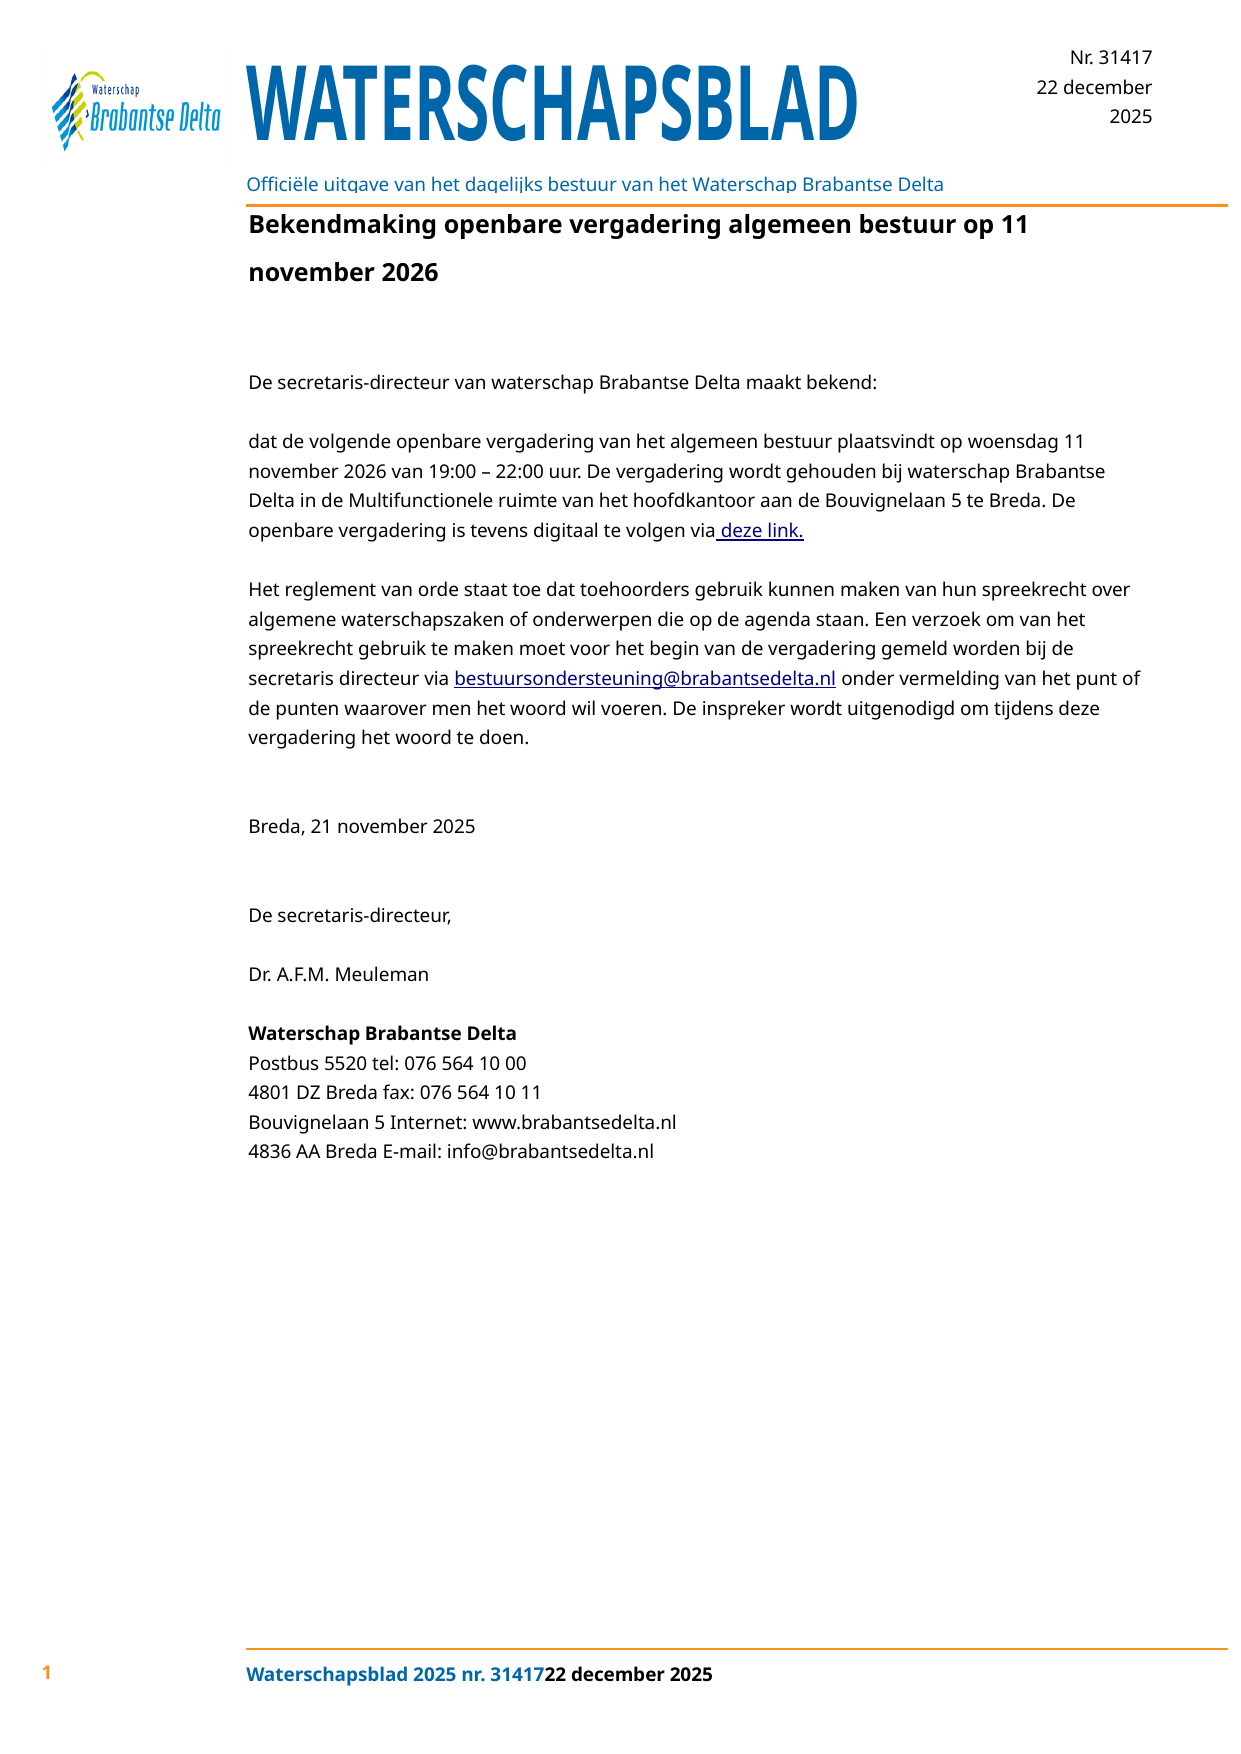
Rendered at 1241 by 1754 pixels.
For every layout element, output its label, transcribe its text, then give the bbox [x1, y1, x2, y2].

text Postbus 5520 tel: 076 564 10 00 [248, 1050, 1152, 1076]
text Bekendmaking openbare vergadering algemeen bestuur op 11 november 2026 [248, 207, 1152, 288]
text Waterschap Brabantse Delta [248, 1020, 1152, 1046]
text Breda, 21 november 2025 [248, 813, 1152, 839]
text Bouvignelaan 5 Internet: www.brabantsedelta.nl [248, 1109, 1152, 1135]
text De secretaris-directeur van waterschap Brabantse Delta maakt bekend: [248, 369, 1152, 395]
text 4801 DZ Breda fax: 076 564 10 11 [248, 1079, 1152, 1105]
text dat de volgende openbare vergadering van het algemeen bestuur plaatsvindt op woensdag 11 november 2026 van 19:00 – 22:00 uur. De vergadering wordt gehouden bij waterschap Brabantse Delta in de Multifunctionele ruimte van het hoofdkantoor aan de Bouvignelaan 5 te Breda. De openbare vergadering is tevens digitaal te volgen via deze link. [248, 428, 1152, 543]
text De secretaris-directeur, [248, 902, 1152, 928]
picture [41, 47, 231, 172]
text Dr. A.F.M. Meuleman [248, 961, 1152, 987]
text Het reglement van orde staat toe dat toehoorders gebruik kunnen maken van hun spreekrecht over algemene waterschapszaken of onderwerpen die op de agenda staan. Een verzoek om van het spreekrecht gebruik te maken moet voor het begin van de vergadering gemeld worden bij de secretaris directeur via bestuursondersteuning@brabantsedelta.nl onder vermelding van het punt of de punten waarover men het woord wil voeren. De inspreker wordt uitgenodigd om tijdens deze vergadering het woord te doen. [248, 576, 1152, 750]
text 4836 AA Breda E-mail: info@brabantsedelta.nl [248, 1138, 1152, 1164]
